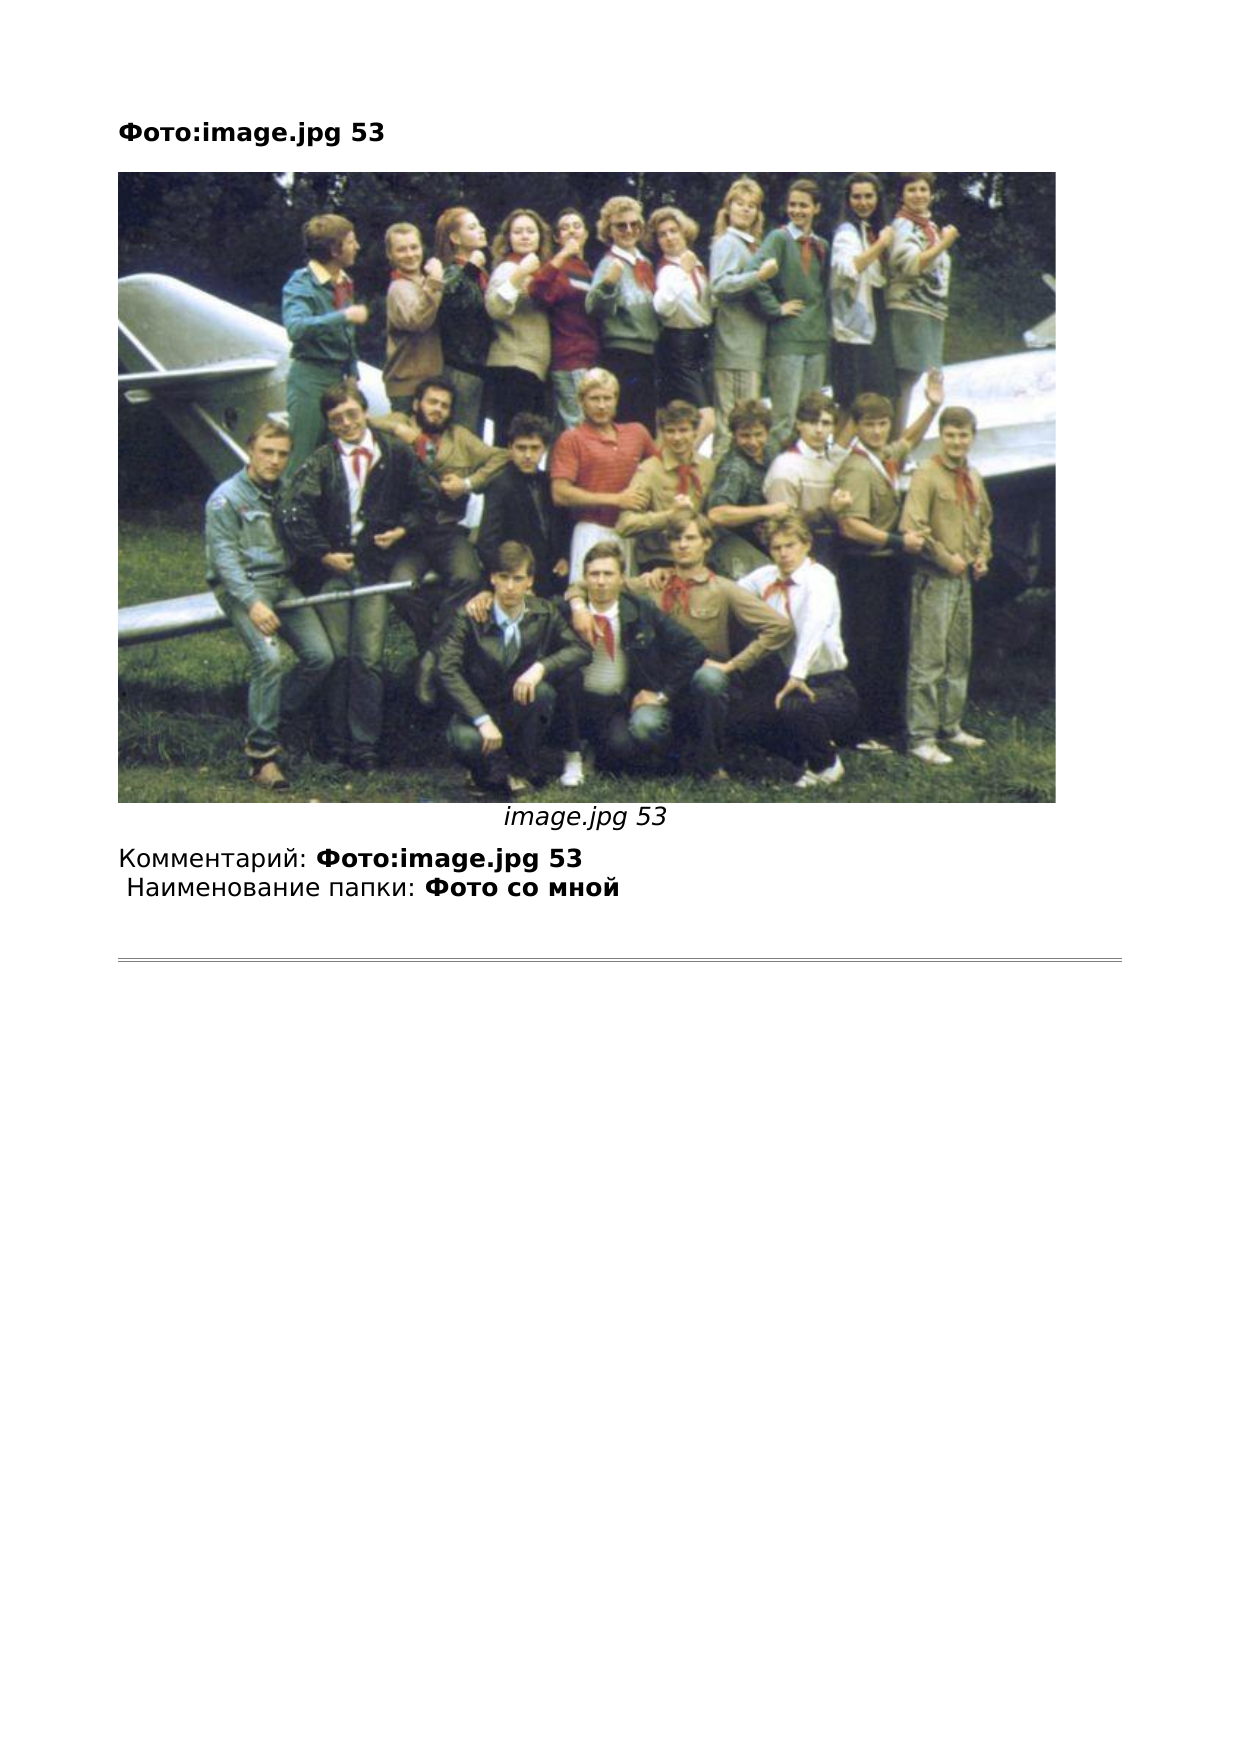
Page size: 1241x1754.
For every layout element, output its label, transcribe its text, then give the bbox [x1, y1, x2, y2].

subtitle Фото:image.jpg 53 [118, 118, 1122, 147]
text image.jpg 53 [118, 803, 1056, 831]
text Комментарий: Фото:image.jpg 53 Наименование папки: Фото со мной [118, 844, 1122, 931]
picture [118, 172, 1056, 803]
